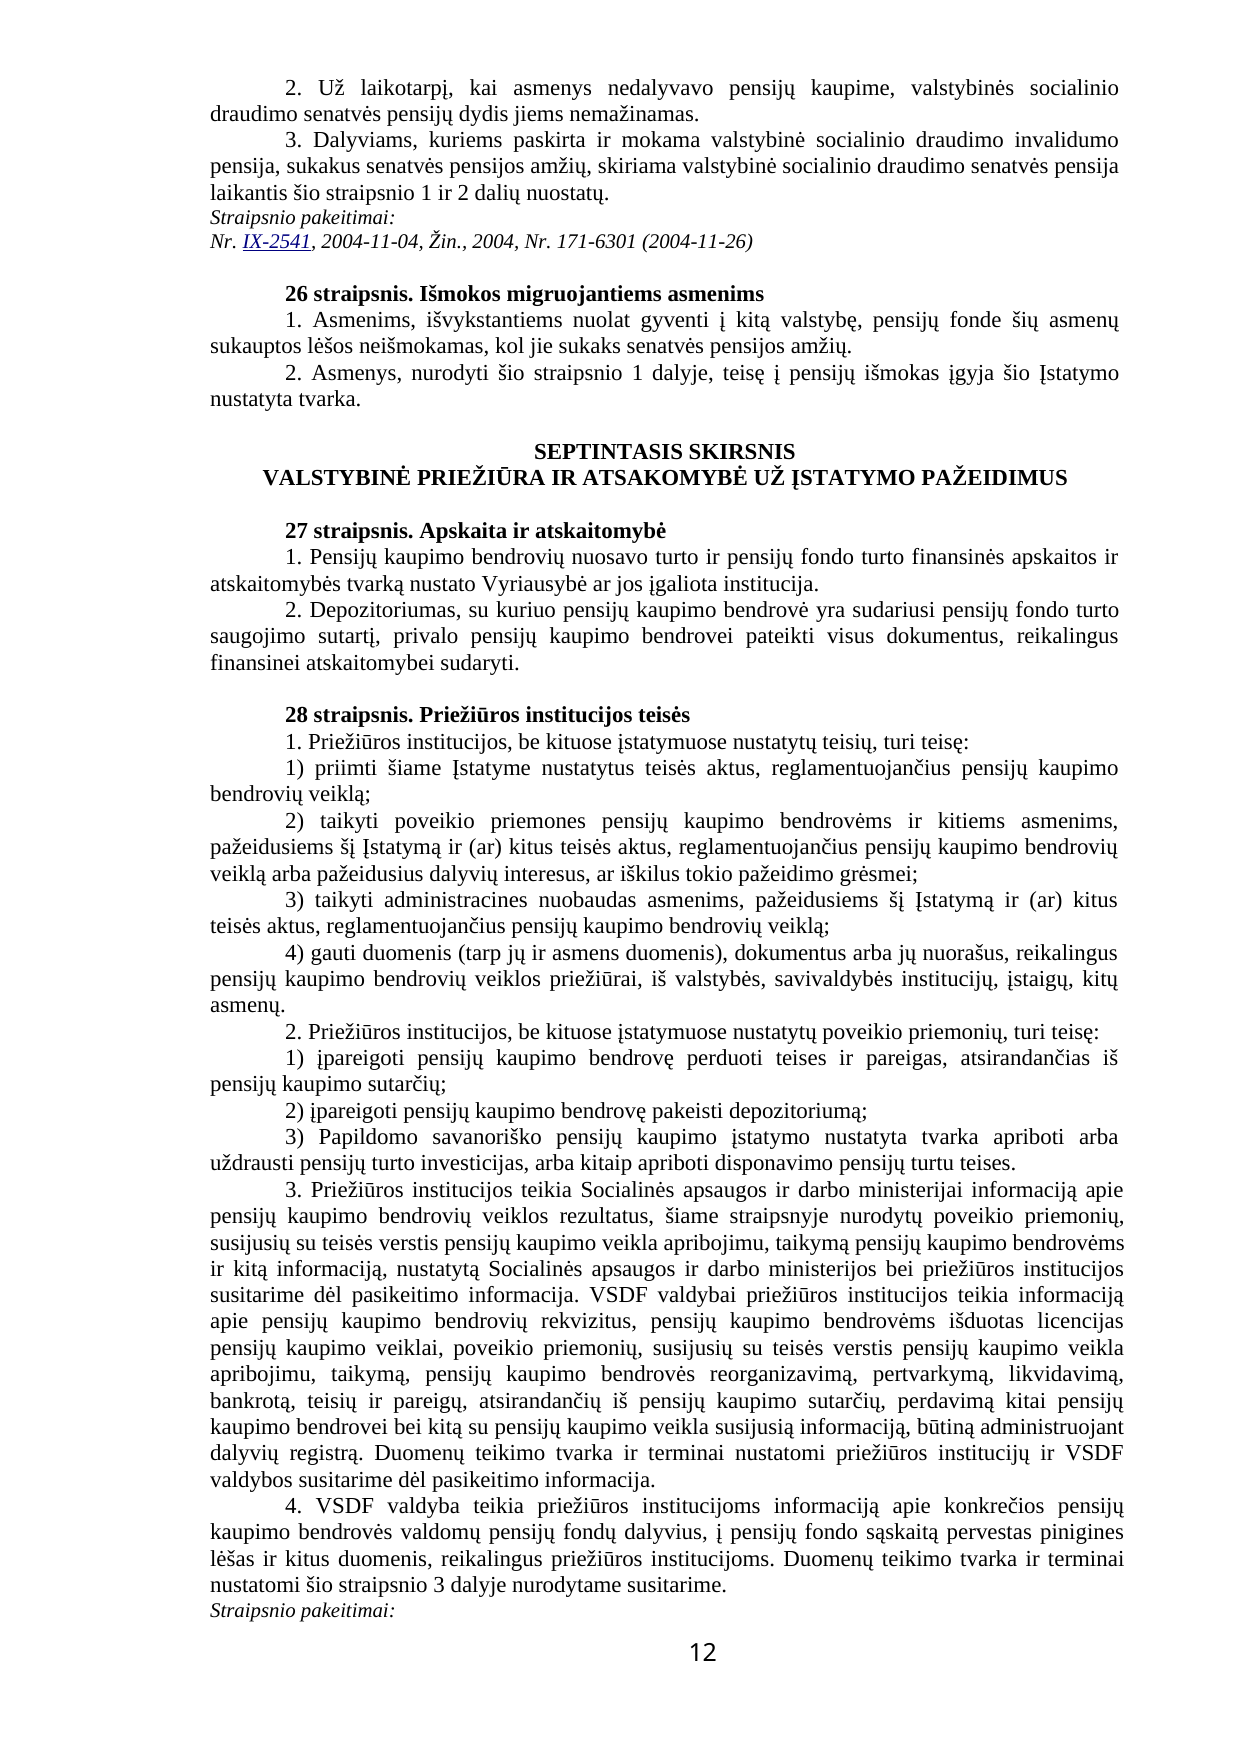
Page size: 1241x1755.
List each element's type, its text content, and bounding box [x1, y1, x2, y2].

text 3) Papildomo savanoriško pensijų kaupimo įstatymo nustatyta tvarka apriboti arba uždrausti pensijų turto investicijas, arba kitaip apriboti disponavimo pensijų turtu teises. [210, 1123, 1119, 1176]
text 4) gauti duomenis (tarp jų ir asmens duomenis), dokumentus arba jų nuorašus, reikalingus pensijų kaupimo bendrovių veiklos priežiūrai, iš valstybės, savivaldybės institucijų, įstaigų, kitų asmenų. [210, 939, 1119, 1018]
text VALSTYBINĖ PRIEŽIŪRA IR ATSAKOMYBĖ UŽ ĮSTATYMO PAŽEIDIMUS [210, 464, 1120, 491]
text Straipsnio pakeitimai: [210, 205, 1120, 229]
text 2. Priežiūros institucijos, be kituose įstatymuose nustatytų poveikio priemonių, turi teisę: [210, 1018, 1119, 1044]
text Straipsnio pakeitimai: [210, 1597, 1120, 1622]
text 27 straipsnis. Apskaita ir atskaitomybė [210, 517, 1120, 543]
text 1. Asmenims, išvykstantiems nuolat gyventi į kitą valstybę, pensijų fonde šių asmenų sukauptos lėšos neišmokamas, kol jie sukaks senatvės pensijos amžių. [210, 306, 1120, 359]
text 1. Pensijų kaupimo bendrovių nuosavo turto ir pensijų fondo turto finansinės apskaitos ir atskaitomybės tvarką nustato Vyriausybė ar jos įgaliota institucija. [210, 543, 1120, 596]
text 2. Asmenys, nurodyti šio straipsnio 1 dalyje, teisę į pensijų išmokas įgyja šio Įstatymo nustatyta tvarka. [210, 359, 1120, 412]
text 3. Priežiūros institucijos teikia Socialinės apsaugos ir darbo ministerijai informaciją apie pensijų kaupimo bendrovių veiklos rezultatus, šiame straipsnyje nurodytų poveikio priemonių, susijusių su teisės verstis pensijų kaupimo veikla apribojimu, taikymą pensijų kaupimo bendrovėms ir kitą informaciją, nustatytą Socialinės apsaugos ir darbo ministerijos bei priežiūros institucijos susitarime dėl pasikeitimo informacija. VSDF valdybai priežiūros institucijos teikia informaciją apie pensijų kaupimo bendrovių rekvizitus, pensijų kaupimo bendrovėms išduotas licencijas pensijų kaupimo veiklai, poveikio priemonių, susijusių su teisės verstis pensijų kaupimo veikla apribojimu, taikymą, pensijų kaupimo bendrovės reorganizavimą, pertvarkymą, likvidavimą, bankrotą, teisių ir pareigų, atsirandančių iš pensijų kaupimo sutarčių, perdavimą kitai pensijų kaupimo bendrovei bei kitą su pensijų kaupimo veikla susijusią informaciją, būtiną administruojant dalyvių registrą. Duomenų teikimo tvarka ir terminai nustatomi priežiūros institucijų ir VSDF valdybos susitarime dėl pasikeitimo informacija. [210, 1176, 1126, 1492]
text 2. Už laikotarpį, kai asmenys nedalyvavo pensijų kaupime, valstybinės socialinio draudimo senatvės pensijų dydis jiems nemažinamas. [210, 73, 1120, 126]
text 3) taikyti administracines nuobaudas asmenims, pažeidusiems šį Įstatymą ir (ar) kitus teisės aktus, reglamentuojančius pensijų kaupimo bendrovių veiklą; [210, 886, 1119, 939]
text 1) įpareigoti pensijų kaupimo bendrovę perduoti teises ir pareigas, atsirandančias iš pensijų kaupimo sutarčių; [210, 1044, 1119, 1097]
text 4. VSDF valdyba teikia priežiūros institucijoms informaciją apie konkrečios pensijų kaupimo bendrovės valdomų pensijų fondų dalyvius, į pensijų fondo sąskaitą pervestas pinigines lėšas ir kitus duomenis, reikalingus priežiūros institucijoms. Duomenų teikimo tvarka ir terminai nustatomi šio straipsnio 3 dalyje nurodytame susitarime. [210, 1492, 1126, 1597]
text 2. Depozitoriumas, su kuriuo pensijų kaupimo bendrovė yra sudariusi pensijų fondo turto saugojimo sutartį, privalo pensijų kaupimo bendrovei pateikti visus dokumentus, reikalingus finansinei atskaitomybei sudaryti. [210, 596, 1120, 675]
text 26 straipsnis. Išmokos migruojantiems asmenims [210, 280, 1120, 306]
text 28 straipsnis. Priežiūros institucijos teisės [210, 701, 1119, 728]
text Nr. IX-2541, 2004-11-04, Žin., 2004, Nr. 171-6301 (2004-11-26) [210, 229, 1120, 253]
subtitle SEPTINTASIS SKIRSNIS [210, 438, 1120, 464]
text 2) įpareigoti pensijų kaupimo bendrovę pakeisti depozitoriumą; [210, 1097, 1119, 1123]
text 3. Dalyviams, kuriems paskirta ir mokama valstybinė socialinio draudimo invalidumo pensija, sukakus senatvės pensijos amžių, skiriama valstybinė socialinio draudimo senatvės pensija laikantis šio straipsnio 1 ir 2 dalių nuostatų. [210, 126, 1120, 205]
text 2) taikyti poveikio priemones pensijų kaupimo bendrovėms ir kitiems asmenims, pažeidusiems šį Įstatymą ir (ar) kitus teisės aktus, reglamentuojančius pensijų kaupimo bendrovių veiklą arba pažeidusius dalyvių interesus, ar iškilus tokio pažeidimo grėsmei; [210, 807, 1119, 886]
text 1. Priežiūros institucijos, be kituose įstatymuose nustatytų teisių, turi teisę: [210, 728, 1119, 754]
text 1) priimti šiame Įstatyme nustatytus teisės aktus, reglamentuojančius pensijų kaupimo bendrovių veiklą; [210, 754, 1119, 807]
